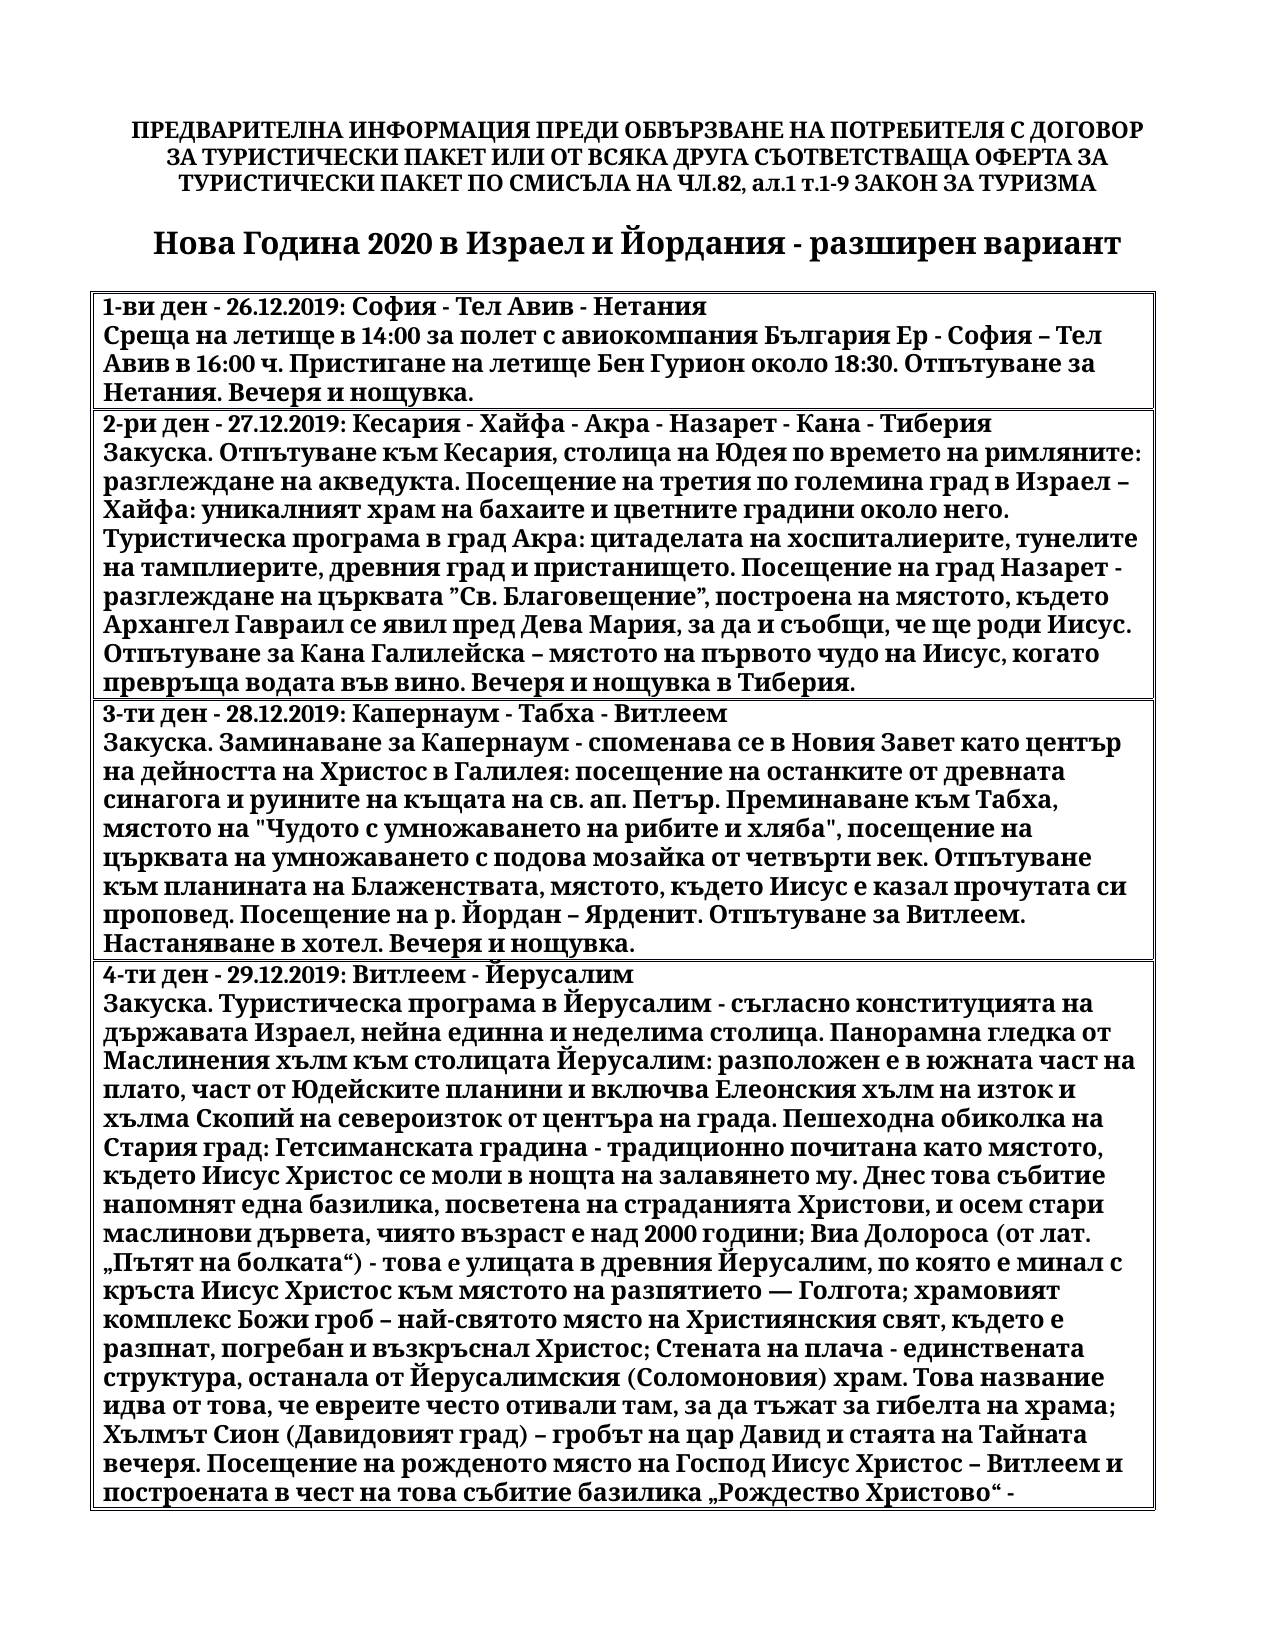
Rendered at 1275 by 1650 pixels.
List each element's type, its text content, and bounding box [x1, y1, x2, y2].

text Нова Година 2020 в Израел и Йордания - разширен вариант [118, 226, 1157, 262]
table_header 1-ви ден - 26.12.2019: София - Тел Авив - Нетания Среща на летище в 14:00 за полет с авиокомпания България Ер - София – Тел Авив в 16:00 ч. Пристигане на летище Бен Гурион около 18:30. Отпътуване за Нетания. Вечеря и нощувка. [94, 294, 1153, 408]
text ПРЕДВАРИТЕЛНА ИНФОРМАЦИЯ ПРЕДИ ОБВЪРЗВАНЕ НА ПОТРEБИТЕЛЯ С ДОГОВОР ЗА ТУРИСТИЧЕСКИ ПАКЕТ ИЛИ ОТ ВСЯКА ДРУГА СЪОТВЕТСТВАЩА ОФЕРТА ЗА ТУРИСТИЧЕСКИ ПАКЕТ ПО СМИСЪЛА НА ЧЛ.82, ал.1 т.1-9 ЗАКОН ЗА ТУРИЗМА [118, 118, 1157, 197]
table_cell 3-ти ден - 28.12.2019: Капернаум - Табха - Витлеем Закуска. Заминаване за Капернаум - споменава се в Новия Завет като център на дейността на Христос в Галилея: посещение на останките от древната синагога и руините на къщата на св. ап. Петър. Преминаване към Табха, мястото на "Чудото с умножаването на рибите и хляба", посещение на църквата на умножаването с подова мозайка от четвърти век. Отпътуване към планината на Блаженствата, мястото, където Иисус е казал прочутата си проповед. Посещение на р. Йордан – Ярденит. Отпътуване за Витлеем. Настаняване в хотел. Вечеря и нощувка. [94, 701, 1153, 959]
table_cell 2-ри ден - 27.12.2019: Кесария - Хайфа - Акра - Назарет - Кана - Тиберия Закуска. Отпътуване към Кесария, столица на Юдея по времето на римляните: разглеждане на акведукта. Посещение на третия по големина град в Израел – Хайфа: уникалният храм на бахаите и цветните градини около него. Туристическа програма в град Акра: цитаделата на хоспиталиерите, тунелите на тамплиерите, древния град и пристанището. Посещение на град Назарет - разглеждане на църквата ”Св. Благовещение”, построена на мястото, където Архангел Гавраил се явил пред Дева Мария, за да и съобщи, че ще роди Иисус. Отпътуване за Кана Галилейска – мястото на първото чудо на Иисус, когато превръща водата във вино. Вечеря и нощувка в Тиберия. [94, 411, 1153, 698]
table_cell 4-ти ден - 29.12.2019: Витлеем - Йерусалим Закуска. Туристическа програма в Йерусалим - съгласно конституцията на държавата Израел, нейна единна и неделима столица. Панорамна гледка от Маслинения хълм към столицата Йерусалим: разположен е в южната част на плато, част от Юдейските планини и включва Елеонския хълм на изток и хълма Скопий на североизток от центъра на града. Пешеходна обиколка на Стария град: Гетсиманската градина - традиционно почитана като мястото, където Иисус Христос се моли в нощта на залавянето му. Днес това събитие напомнят една базилика, посветена на страданията Христови, и осем стари маслинови дървета, чиято възраст е над 2000 години; Виа Долороса (от лат. „Пътят на болката“) - това e улицата в древния Йерусалим, по която е минал с кръста Иисус Христос към мястото на разпятието — Голгота; храмовият комплекс Божи гроб – най-святото място на Християнския свят, където е разпнат, погребан и възкръснал Христос; Стената на плача - единствената структура, останала от Йерусалимския (Соломоновия) храм. Това название идва от това, че евреите често отивали там, за да тъжат за гибелта на храма; Хълмът Сион (Давидовият град) – гробът на цар Давид и стаята на Тайната вечеря. Посещение на рожденото място на Господ Иисус Христос – Витлеем и построената в чест на това събитие базилика „Рождество Христово“ [94, 962, 1153, 1507]
